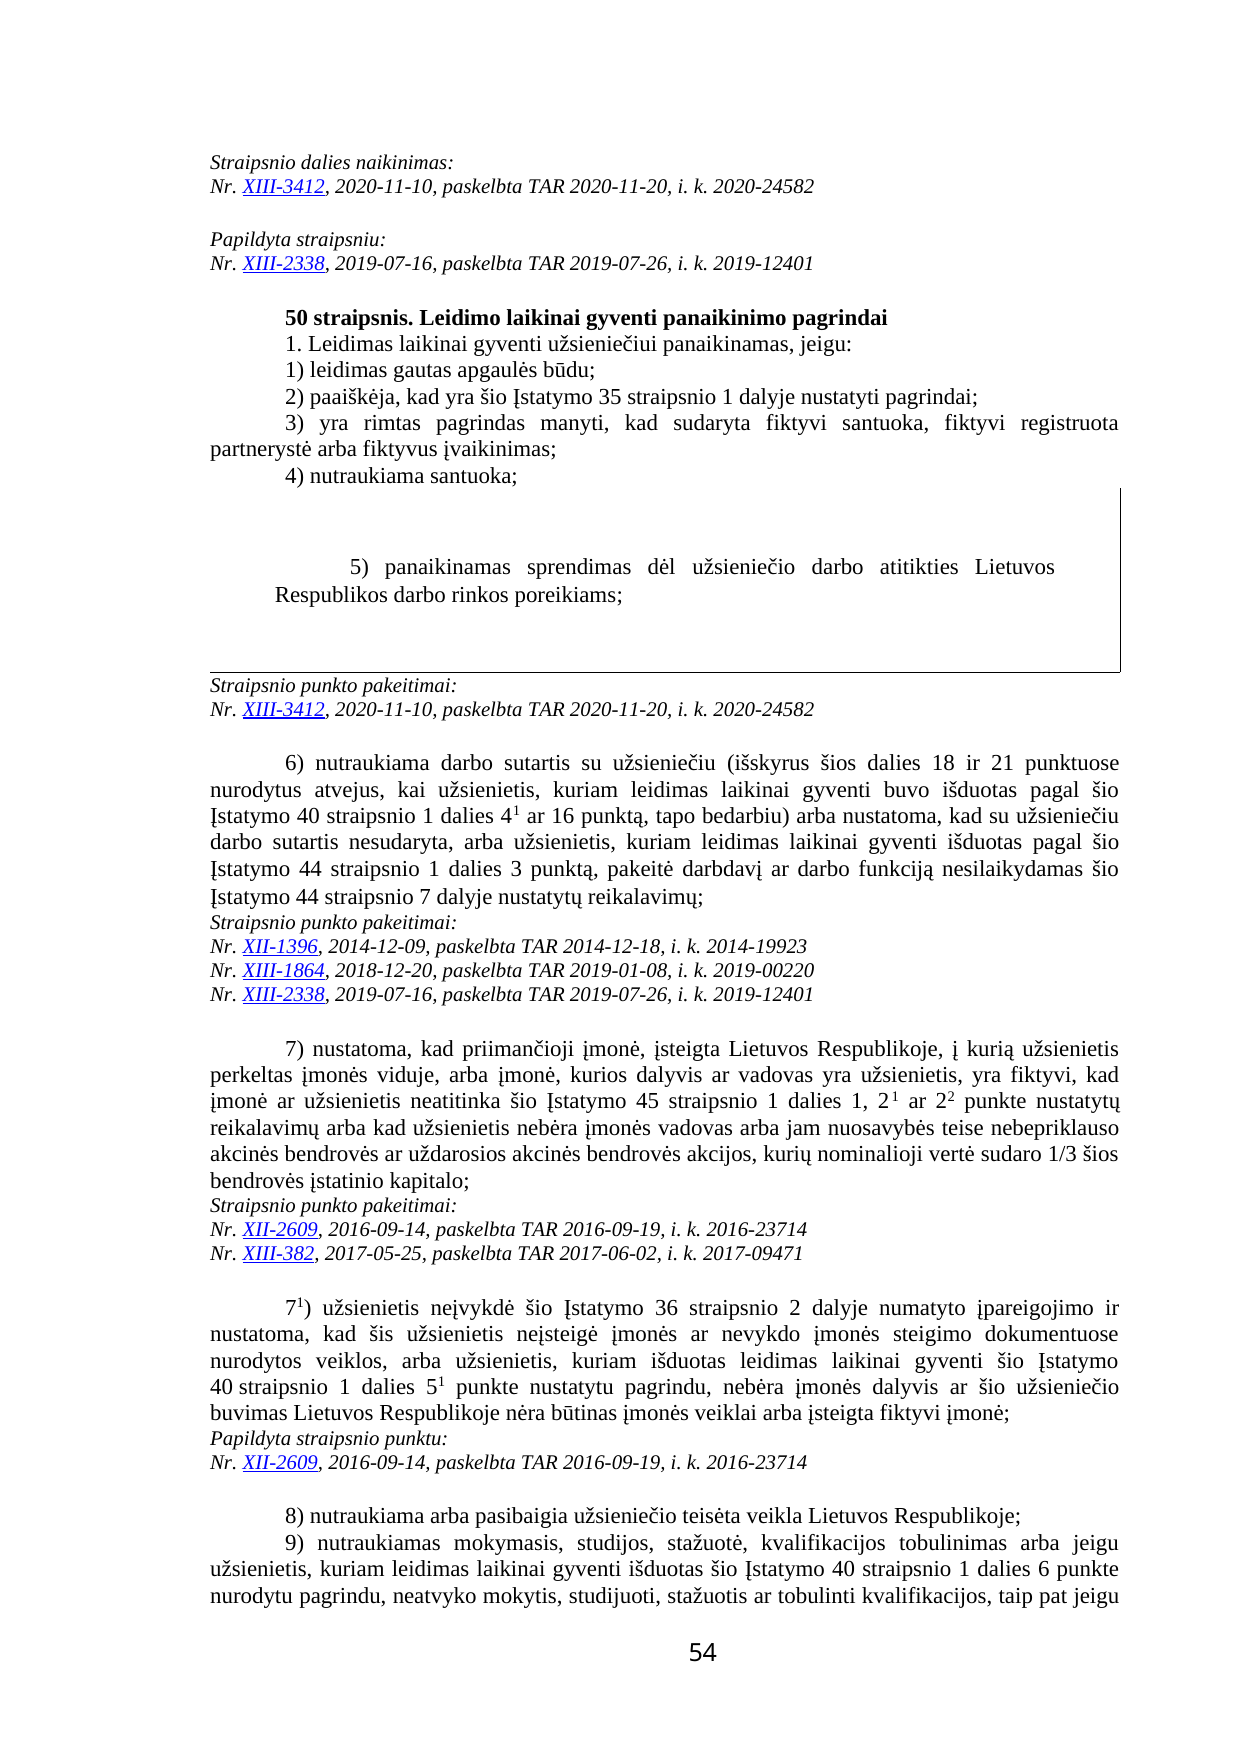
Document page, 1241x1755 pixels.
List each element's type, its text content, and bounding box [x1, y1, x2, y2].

text 1) leidimas gautas apgaulės būdu; [210, 356, 1120, 383]
text Nr. XIII-382, 2017-05-25, paskelbta TAR 2017-06-02, i. k. 2017-09471 [210, 1241, 1120, 1265]
text 71) užsienietis neįvykdė šio Įstatymo 36 straipsnio 2 dalyje numatyto įpareigojimo ir nustatoma, kad šis užsienietis neįsteigė įmonės ar nevykdo įmonės steigimo dokumentuose nurodytos veiklos, arba užsienietis, kuriam išduotas leidimas laikinai gyventi šio Įstatymo 40 straipsnio 1 dalies 51 punkte nustatytu pagrindu, nebėra įmonės dalyvis ar šio užsieniečio buvimas Lietuvos Respublikoje nėra būtinas įmonės veiklai arba įsteigta fiktyvi įmonė; [210, 1294, 1120, 1426]
text 1. Leidimas laikinai gyventi užsieniečiui panaikinamas, jeigu: [210, 330, 1120, 356]
text 9) nutraukiamas mokymasis, studijos, stažuotė, kvalifikacijos tobulinimas arba jeigu užsienietis, kuriam leidimas laikinai gyventi išduotas šio Įstatymo 40 straipsnio 1 dalies 6 punkte nurodytu pagrindu, neatvyko mokytis, studijuoti, stažuotis ar tobulinti kvalifikacijos, taip pat jeigu [210, 1529, 1120, 1608]
text Nr. XIII-3412, 2020-11-10, paskelbta TAR 2020-11-20, i. k. 2020-24582 [210, 697, 1120, 721]
text 8) nutraukiama arba pasibaigia užsieniečio teisėta veikla Lietuvos Respublikoje; [210, 1503, 1120, 1529]
text Straipsnio punkto pakeitimai: [210, 910, 1120, 934]
text Straipsnio punkto pakeitimai: [210, 1193, 1120, 1217]
text 4) nutraukiama santuoka; [210, 462, 1120, 488]
text Straipsnio dalies naikinimas: [210, 150, 1120, 174]
text Papildyta straipsniu: [210, 227, 1120, 251]
text 3) yra rimtas pagrindas manyti, kad sudaryta fiktyvi santuoka, fiktyvi registruota partnerystė arba fiktyvus įvaikinimas; [210, 409, 1120, 462]
text 2) paaiškėja, kad yra šio Įstatymo 35 straipsnio 1 dalyje nustatyti pagrindai; [210, 383, 1120, 409]
text 7) nustatoma, kad priimančioji įmonė, įsteigta Lietuvos Respublikoje, į kurią užsienietis perkeltas įmonės viduje, arba įmonė, kurios dalyvis ar vadovas yra užsienietis, yra fiktyvi, kad įmonė ar užsienietis neatitinka šio Įstatymo 45 straipsnio 1 dalies 1, 21 ar 22 punkte nustatytų reikalavimų arba kad užsienietis nebėra įmonės vadovas arba jam nuosavybės teise nebepriklauso akcinės bendrovės ar uždarosios akcinės bendrovės akcijos, kurių nominalioji vertė sudaro 1/3 šios bendrovės įstatinio kapitalo; [210, 1035, 1120, 1193]
text Nr. XII-1396, 2014-12-09, paskelbta TAR 2014-12-18, i. k. 2014-19923 [210, 934, 1120, 958]
text Nr. XII-2609, 2016-09-14, paskelbta TAR 2016-09-19, i. k. 2016-23714 [210, 1450, 1120, 1474]
text Nr. XII-2609, 2016-09-14, paskelbta TAR 2016-09-19, i. k. 2016-23714 [210, 1217, 1120, 1241]
text 5) panaikinamas sprendimas dėl užsieniečio darbo atitikties Lietuvos Respublikos darbo rinkos poreikiams; [210, 488, 1120, 672]
text Nr. XIII-2338, 2019-07-16, paskelbta TAR 2019-07-26, i. k. 2019-12401 [210, 251, 1120, 275]
text 6) nutraukiama darbo sutartis su užsieniečiu (išskyrus šios dalies 18 ir 21 punktuose nurodytus atvejus, kai užsienietis, kuriam leidimas laikinai gyventi buvo išduotas pagal šio Įstatymo 40 straipsnio 1 dalies 41 ar 16 punktą, tapo bedarbiu) arba nustatoma, kad su užsieniečiu darbo sutartis nesudaryta, arba užsienietis, kuriam leidimas laikinai gyventi išduotas pagal šio Įstatymo 44 straipsnio 1 dalies 3 punktą, pakeitė darbdavį ar darbo funkciją nesilaikydamas šio Įstatymo 44 straipsnio 7 dalyje nustatytų reikalavimų; [210, 749, 1120, 910]
text Nr. XIII-1864, 2018-12-20, paskelbta TAR 2019-01-08, i. k. 2019-00220 [210, 958, 1120, 982]
text Nr. XIII-3412, 2020-11-10, paskelbta TAR 2020-11-20, i. k. 2020-24582 [210, 174, 1120, 198]
text Straipsnio punkto pakeitimai: [210, 672, 1120, 697]
text Nr. XIII-2338, 2019-07-16, paskelbta TAR 2019-07-26, i. k. 2019-12401 [210, 982, 1120, 1006]
text Papildyta straipsnio punktu: [210, 1426, 1120, 1450]
text 50 straipsnis. Leidimo laikinai gyventi panaikinimo pagrindai [210, 304, 1120, 330]
